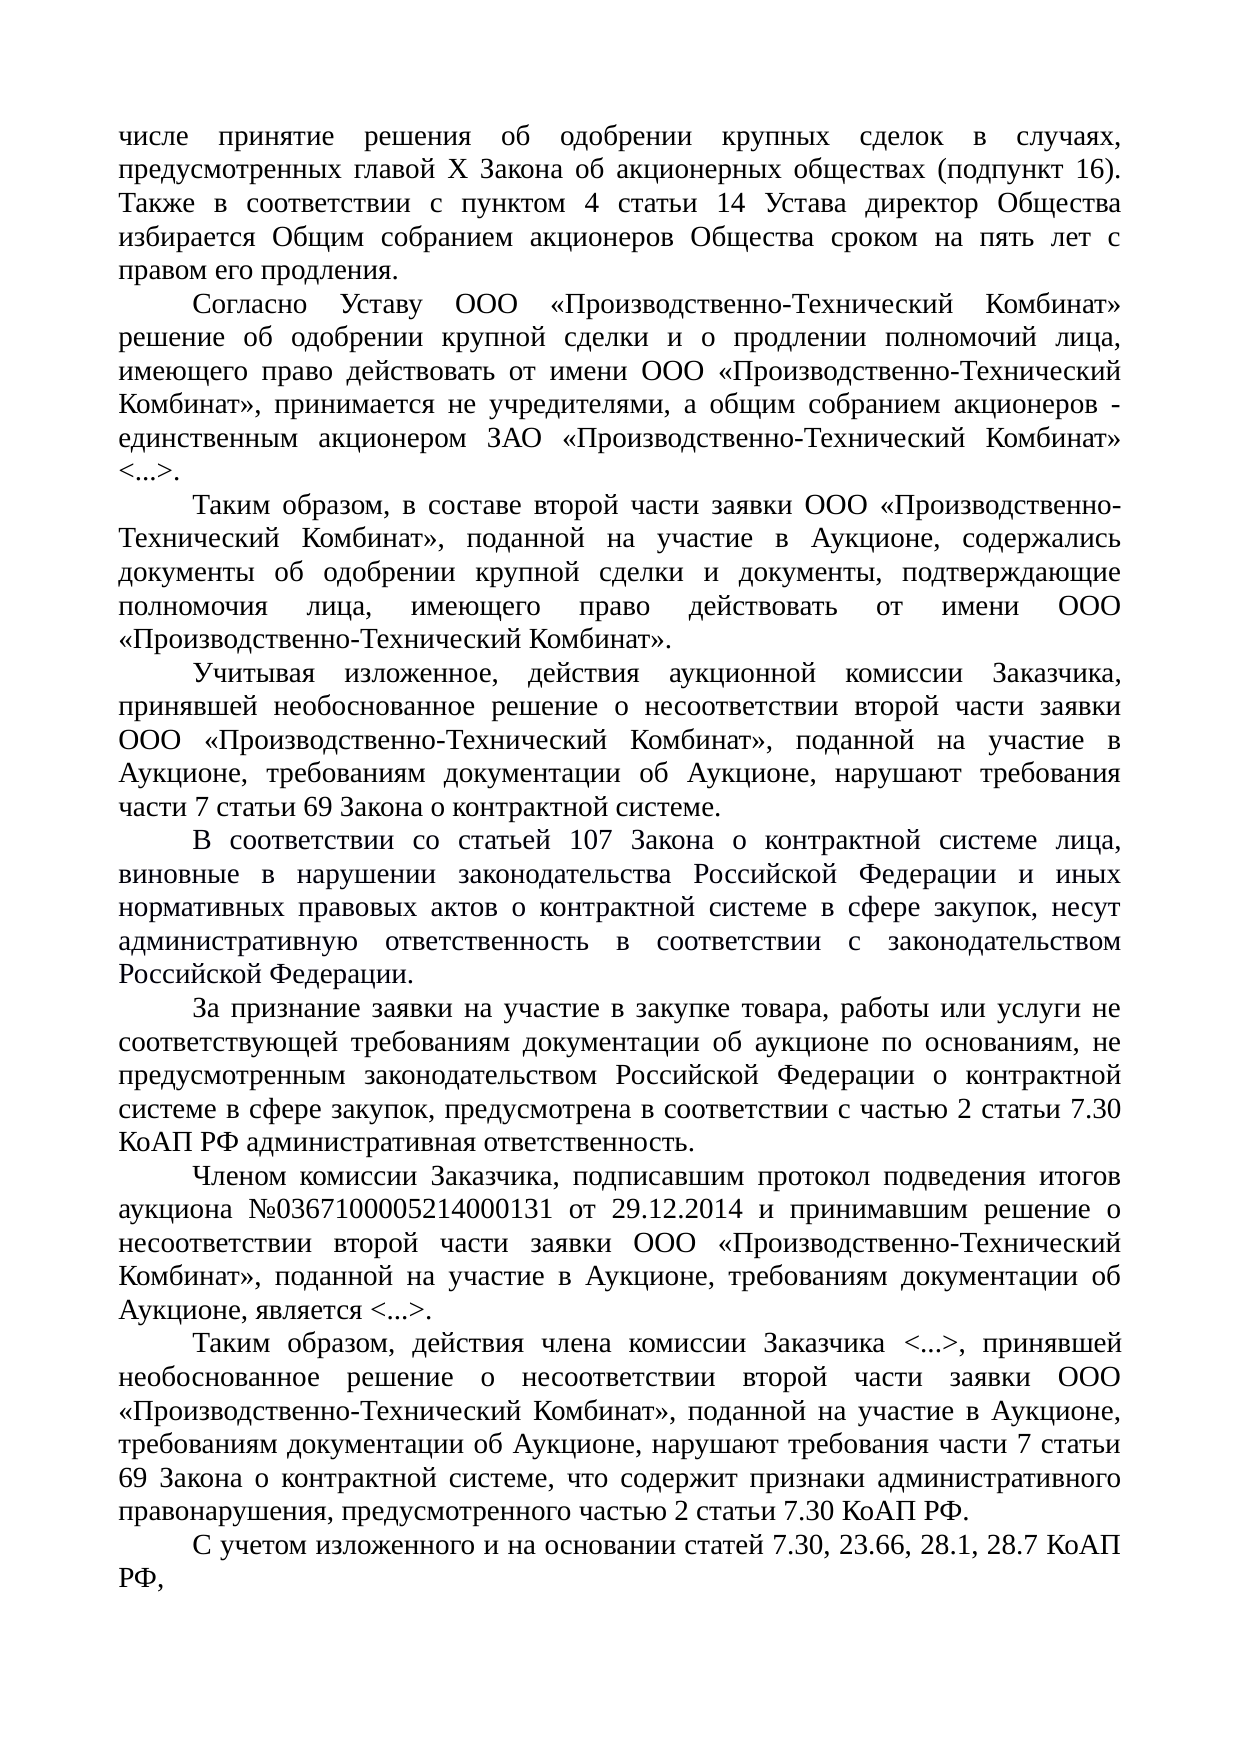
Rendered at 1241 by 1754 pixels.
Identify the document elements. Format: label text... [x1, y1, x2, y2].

text В соответствии со статьей 107 Закона о контрактной системе лица, виновные в нарушении законодательства Российской Федерации и иных нормативных правовых актов о контрактной системе в сфере закупок, несут административную ответственность в соответствии с законодательством Российской Федерации. [118, 822, 1122, 990]
text Членом комиссии Заказчика, подписавшим протокол подведения итогов аукциона №0367100005214000131 от 29.12.2014 и принимавшим решение о несоответствии второй части заявки ООО «Производственно-Технический Комбинат», поданной на участие в Аукционе, требованиям документации об Аукционе, является <...>. [118, 1158, 1122, 1326]
text За признание заявки на участие в закупке товара, работы или услуги не соответствующей требованиям документации об аукционе по основаниям, не предусмотренным законодательством Российской Федерации о контрактной системе в сфере закупок, предусмотрена в соответствии с частью 2 статьи 7.30 КоАП РФ административная ответственность. [118, 990, 1122, 1158]
text Согласно Уставу ООО «Производственно-Технический Комбинат» решение об одобрении крупной сделки и о продлении полномочий лица, имеющего право действовать от имени ООО «Производственно-Технический Комбинат», принимается не учредителями, а общим собранием акционеров - единственным акционером ЗАО «Производственно-Технический Комбинат» <...>. [118, 286, 1122, 487]
text Таким образом, в составе второй части заявки ООО «Производственно-Технический Комбинат», поданной на участие в Аукционе, содержались документы об одобрении крупной сделки и документы, подтверждающие полномочия лица, имеющего право действовать от имени ООО «Производственно-Технический Комбинат». [118, 487, 1122, 655]
text С учетом изложенного и на основании статей 7.30, 23.66, 28.1, 28.7 КоАП РФ, [118, 1527, 1122, 1594]
text числе принятие решения об одобрении крупных сделок в случаях, предусмотренных главой Х Закона об акционерных обществах (подпункт 16). Также в соответствии с пунктом 4 статьи 14 Устава директор Общества избирается Общим собранием акционеров Общества сроком на пять лет с правом его продления. [118, 118, 1122, 286]
text Таким образом, действия члена комиссии Заказчика <...>, принявшей необоснованное решение о несоответствии второй части заявки ООО «Производственно-Технический Комбинат», поданной на участие в Аукционе, требованиям документации об Аукционе, нарушают требования части 7 статьи 69 Закона о контрактной системе, что содержит признаки административного правонарушения, предусмотренного частью 2 статьи 7.30 КоАП РФ. [118, 1326, 1122, 1527]
text Учитывая изложенное, действия аукционной комиссии Заказчика, принявшей необоснованное решение о несоответствии второй части заявки ООО «Производственно-Технический Комбинат», поданной на участие в Аукционе, требованиям документации об Аукционе, нарушают требования части 7 статьи 69 Закона о контрактной системе. [118, 655, 1122, 822]
